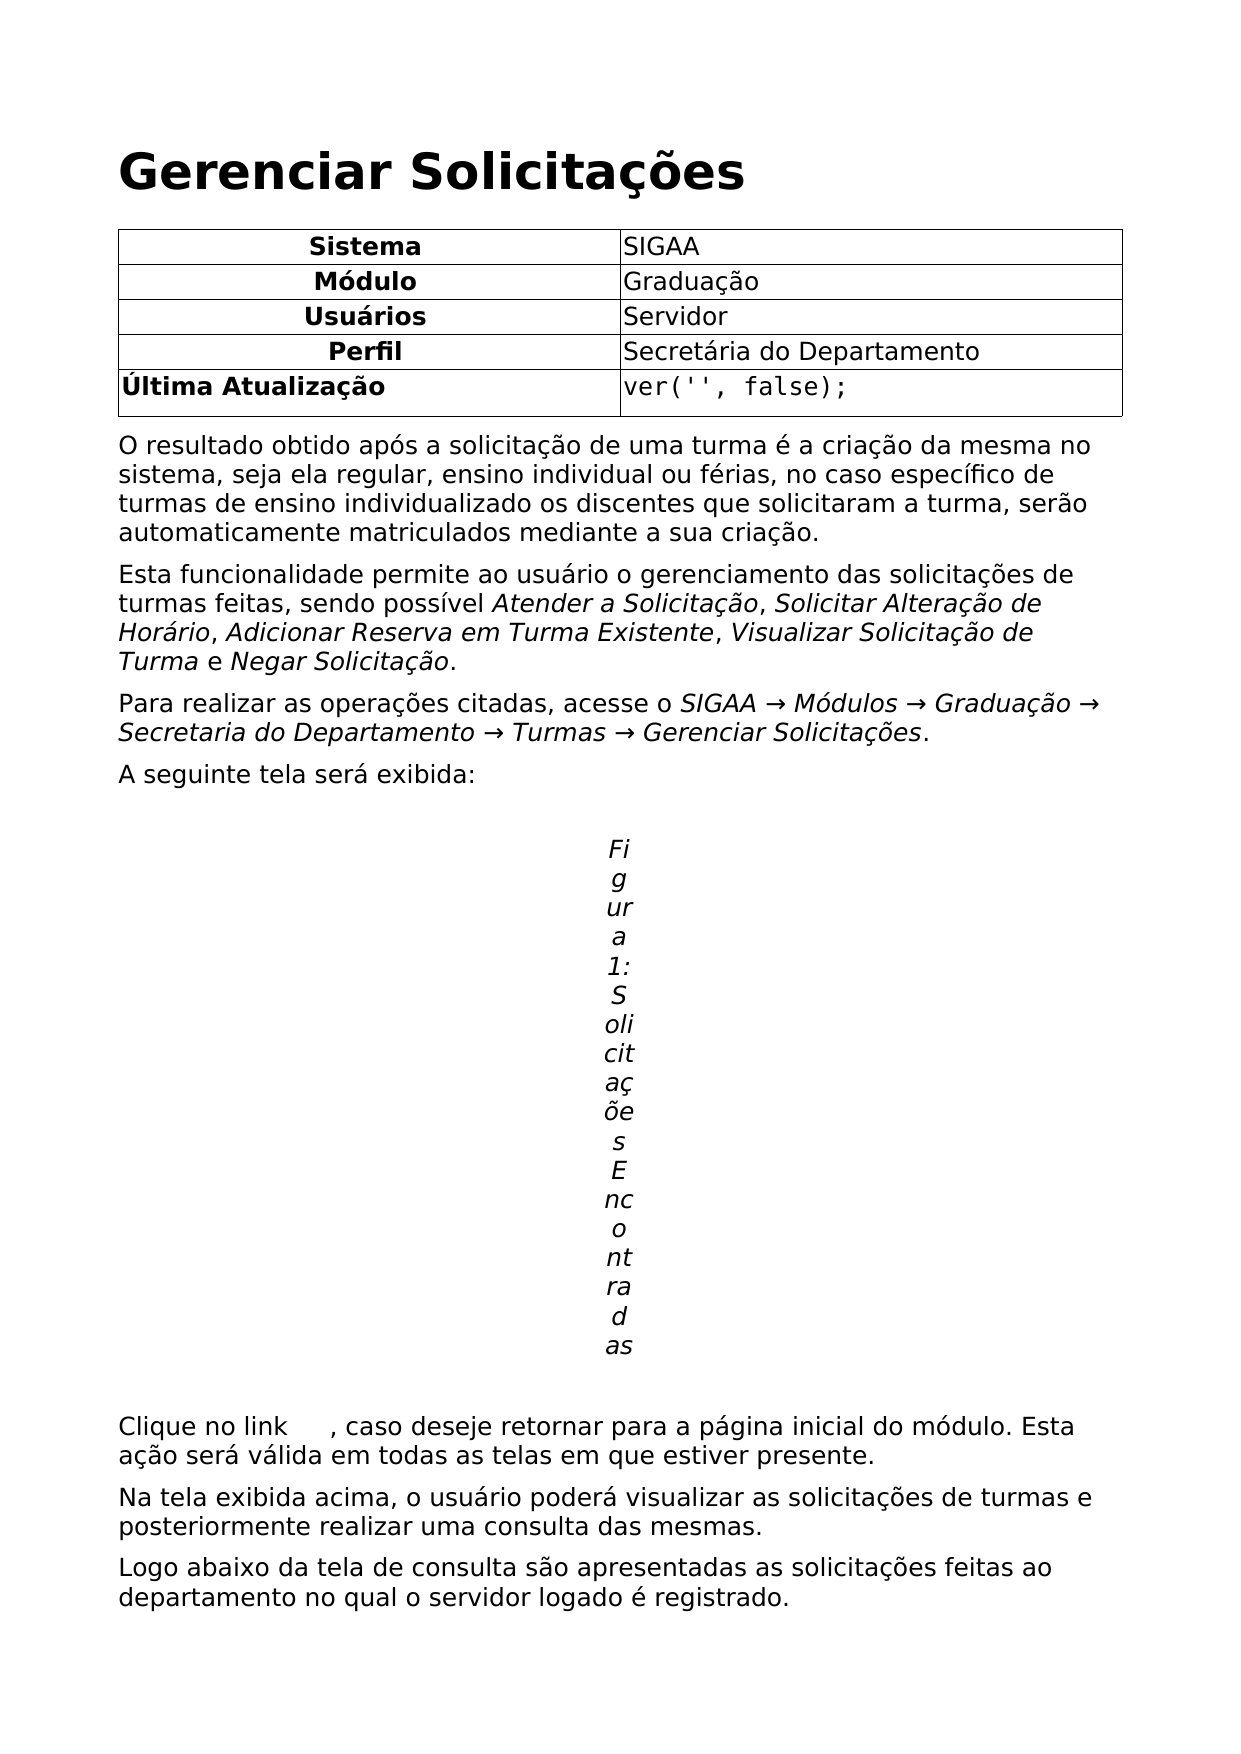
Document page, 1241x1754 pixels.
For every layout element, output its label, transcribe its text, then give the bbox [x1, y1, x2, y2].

text Logo abaixo da tela de consulta são apresentadas as solicitações feitas ao departamento no qual o servidor logado é registrado. [118, 1554, 1122, 1612]
text Clique no link , caso deseje retornar para a página inicial do módulo. Esta ação será válida em todas as telas em que estiver presente. [118, 1402, 1122, 1470]
table_cell ver('', false); [621, 370, 1122, 416]
text Para realizar as operações citadas, acesse o SIGAA → Módulos → Graduação → Secretaria do Departamento → Turmas → Gerenciar Solicitações. [118, 689, 1122, 747]
table_cell Perfil [119, 335, 620, 369]
text Esta funcionalidade permite ao usuário o gerenciamento das solicitações de turmas feitas, sendo possível Atender a Solicitação, Solicitar Alteração de Horário, Adicionar Reserva em Turma Existente, Visualizar Solicitação de Turma e Negar Solicitação. [118, 560, 1122, 677]
text Figura 1: Solicitações Encontradas [603, 814, 637, 1360]
table_cell Secretária do Departamento [621, 335, 1122, 369]
text Na tela exibida acima, o usuário poderá visualizar as solicitações de turmas e posteriormente realizar uma consulta das mesmas. [118, 1483, 1122, 1541]
table_cell Usuários [119, 300, 620, 334]
table_cell Módulo [119, 265, 620, 299]
table_cell Última Atualização [119, 370, 620, 416]
subtitle Gerenciar Solicitações [118, 143, 1122, 201]
text A seguinte tela será exibida: [118, 760, 1122, 789]
table_cell Graduação [621, 265, 1122, 299]
table_header Sistema [119, 230, 620, 264]
table_cell Servidor [621, 300, 1122, 334]
table_header SIGAA [621, 230, 1122, 264]
text O resultado obtido após a solicitação de uma turma é a criação da mesma no sistema, seja ela regular, ensino individual ou férias, no caso específico de turmas de ensino individualizado os discentes que solicitaram a turma, serão automaticamente matriculados mediante a sua criação. [118, 431, 1122, 547]
